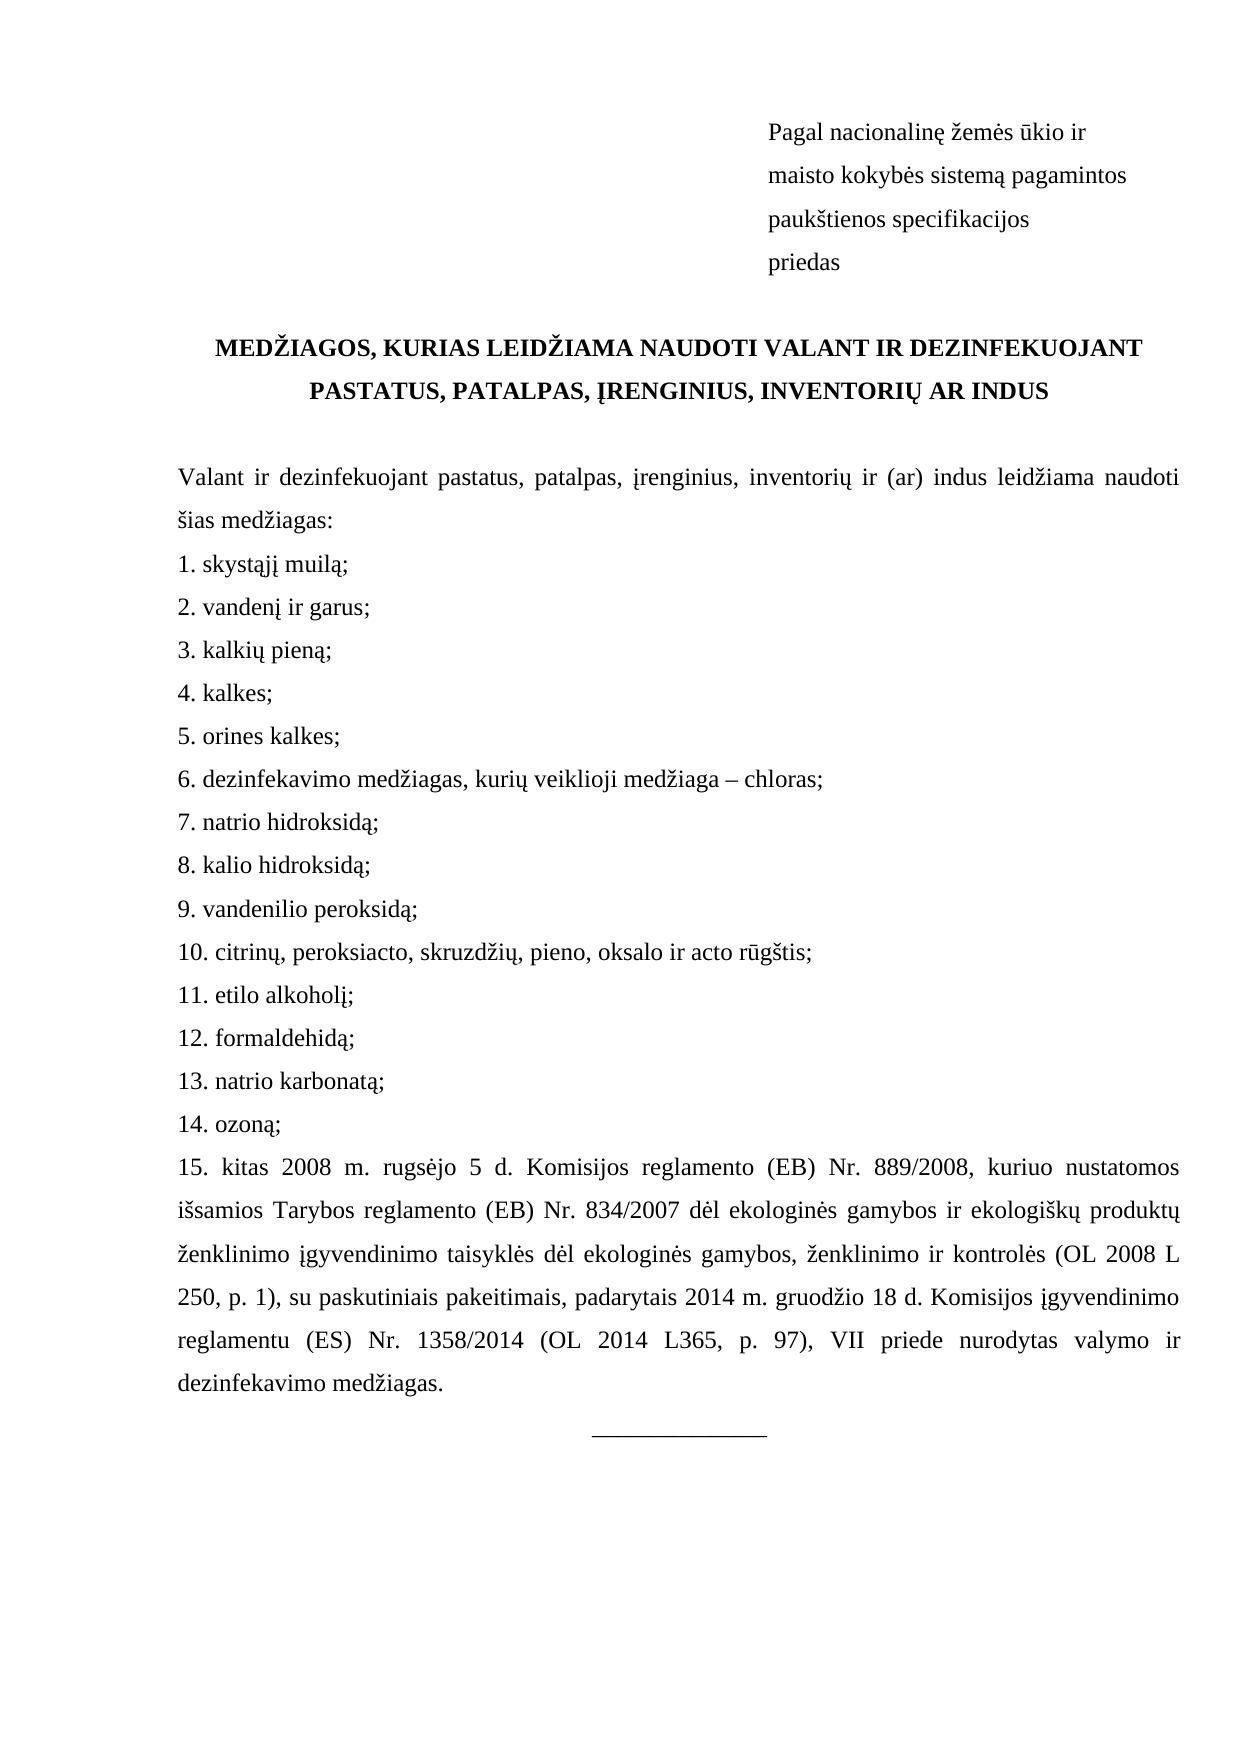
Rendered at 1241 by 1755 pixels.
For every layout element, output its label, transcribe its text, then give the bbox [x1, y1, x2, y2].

text 6. dezinfekavimo medžiagas, kurių veiklioji medžiaga – chloras; [177, 764, 1181, 793]
text paukštienos specifikacijos [177, 204, 1181, 232]
text Valant ir dezinfekuojant pastatus, patalpas, įrenginius, inventorių ir (ar) indus leidžiama naudoti šias medžiagas: [177, 462, 1181, 534]
text 3. kalkių pieną; [177, 635, 1181, 664]
text 11. etilo alkoholį; [177, 980, 1181, 1009]
text 8. kalio hidroksidą; [177, 851, 1181, 879]
text ______________ [177, 1411, 1181, 1440]
text 1. skystąjį muilą; [177, 549, 1181, 577]
text priedas [177, 247, 1181, 276]
text 14. ozoną; [177, 1109, 1181, 1138]
text MEDŽIAGOS, KURIAS LEIDŽIAMA NAUDOTI VALANT IR DEZINFEKUOJANT PASTATUS, PATALPAS, ĮRENGINIUS, INVENTORIŲ AR INDUS [177, 333, 1181, 405]
text 4. kalkes; [177, 678, 1181, 707]
text 7. natrio hidroksidą; [177, 807, 1181, 836]
text 9. vandenilio peroksidą; [177, 894, 1181, 922]
text Pagal nacionalinę žemės ūkio ir [177, 117, 1181, 146]
text 15. kitas 2008 m. rugsėjo 5 d. Komisijos reglamento (EB) Nr. 889/2008, kuriuo nustatomos išsamios Tarybos reglamento (EB) Nr. 834/2007 dėl ekologinės gamybos ir ekologiškų produktų ženklinimo įgyvendinimo taisyklės dėl ekologinės gamybos, ženklinimo ir kontrolės (OL 2008 L 250, p. 1), su paskutiniais pakeitimais, padarytais 2014 m. gruodžio 18 d. Komisijos įgyvendinimo reglamentu (ES) Nr. 1358/2014 (OL 2014 L365, p. 97), VII priede nurodytas valymo ir dezinfekavimo medžiagas. [177, 1152, 1181, 1397]
text maisto kokybės sistemą pagamintos [177, 161, 1181, 189]
text 10. citrinų, peroksiacto, skruzdžių, pieno, oksalo ir acto rūgštis; [177, 937, 1181, 966]
text 13. natrio karbonatą; [177, 1066, 1181, 1095]
text 2. vandenį ir garus; [177, 592, 1181, 621]
text 5. orines kalkes; [177, 721, 1181, 750]
text 12. formaldehidą; [177, 1023, 1181, 1052]
